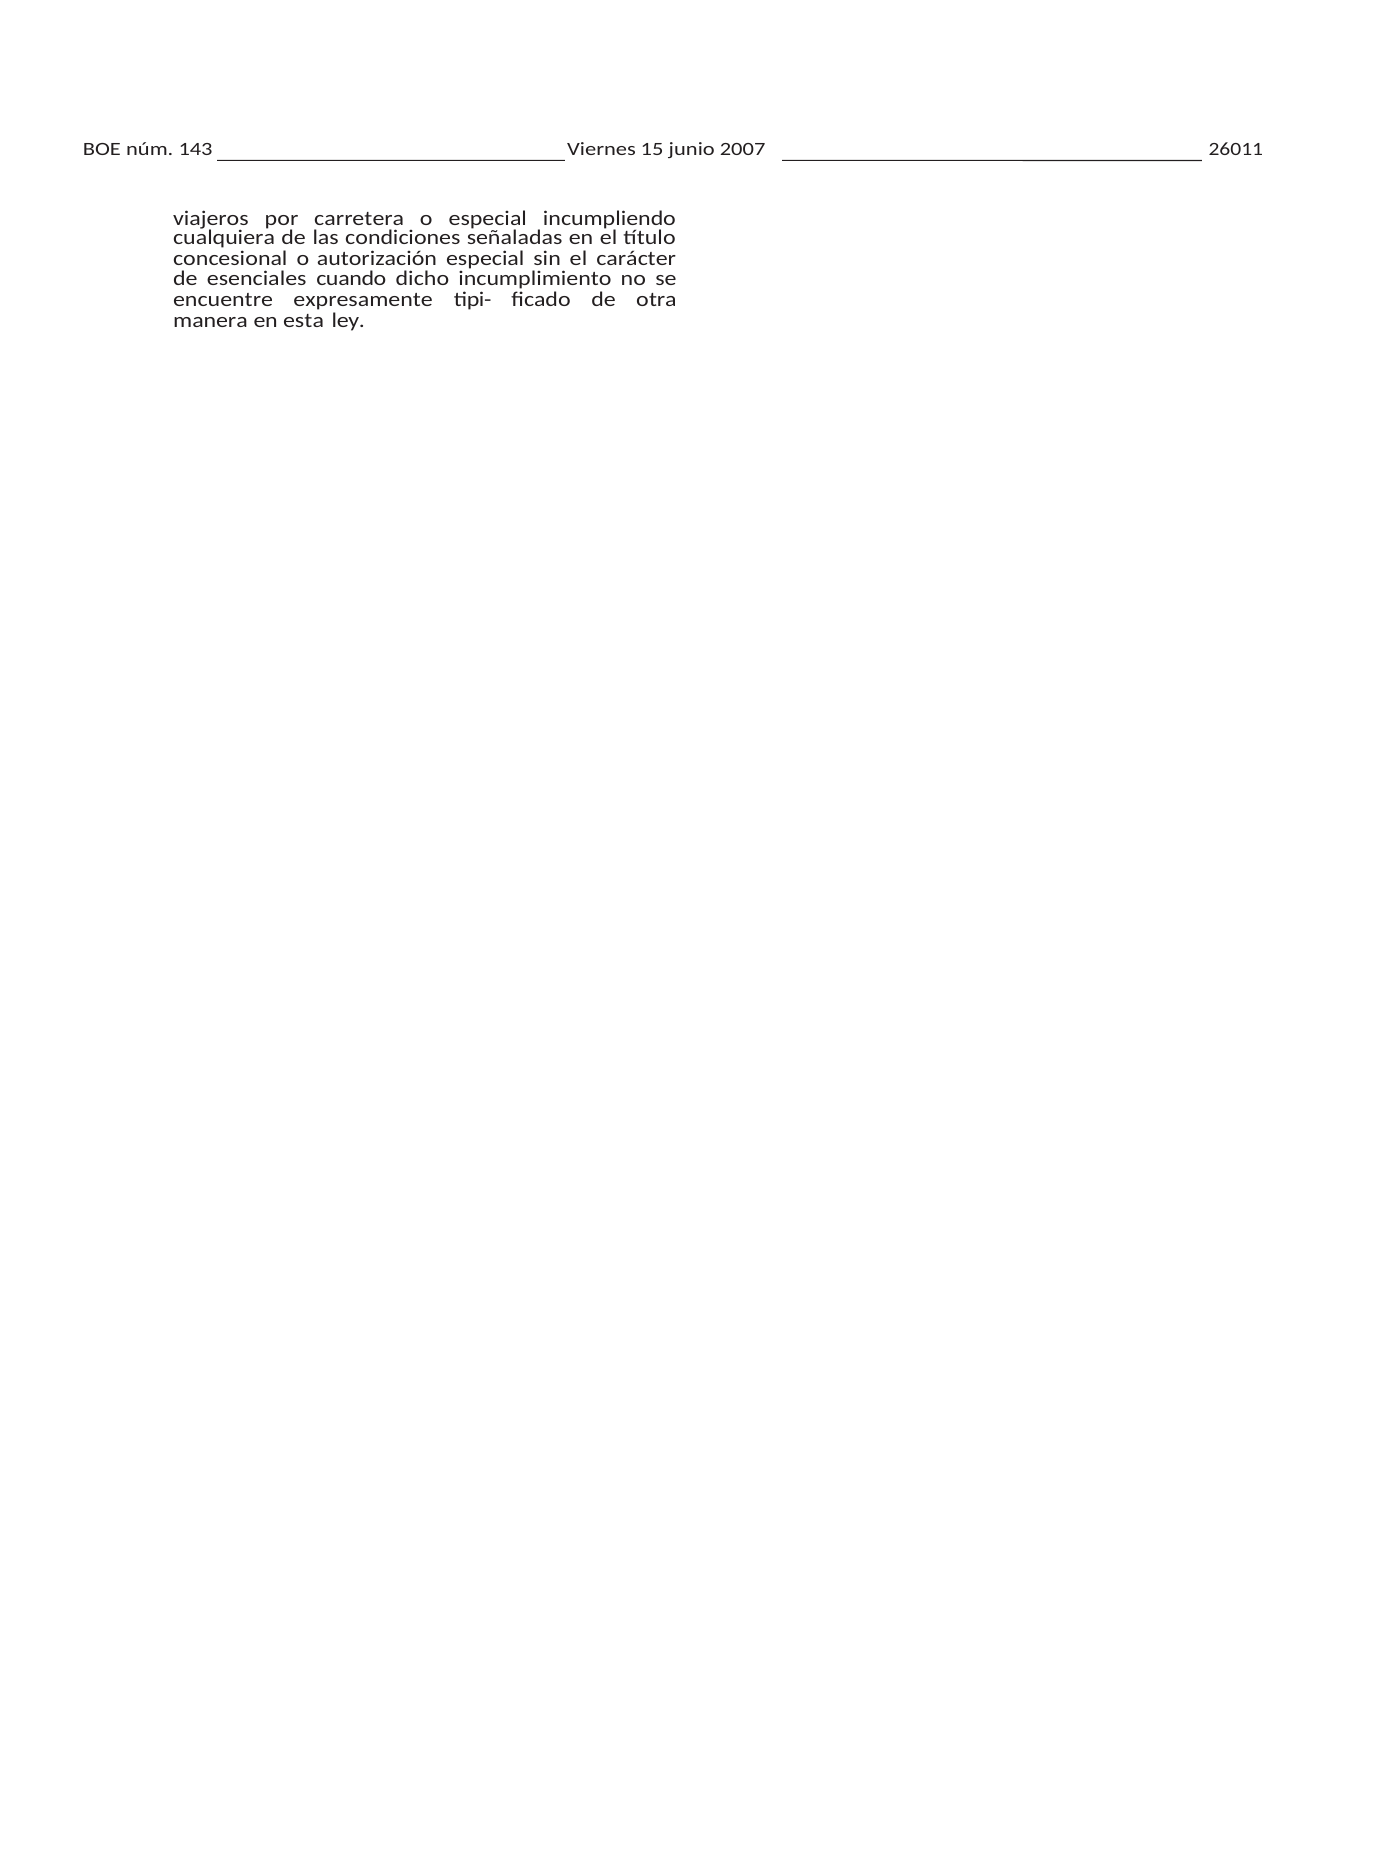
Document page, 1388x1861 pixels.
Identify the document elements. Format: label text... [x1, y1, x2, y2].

list viajeros por carretera o especial incumpliendo cualquiera de las condiciones señaladas en el título concesional o autorización especial sin el carácter de esenciales cuando dicho incumplimiento no se encuentre expresamente tipi- ficado de otra manera en esta ley. [137, 209, 677, 332]
